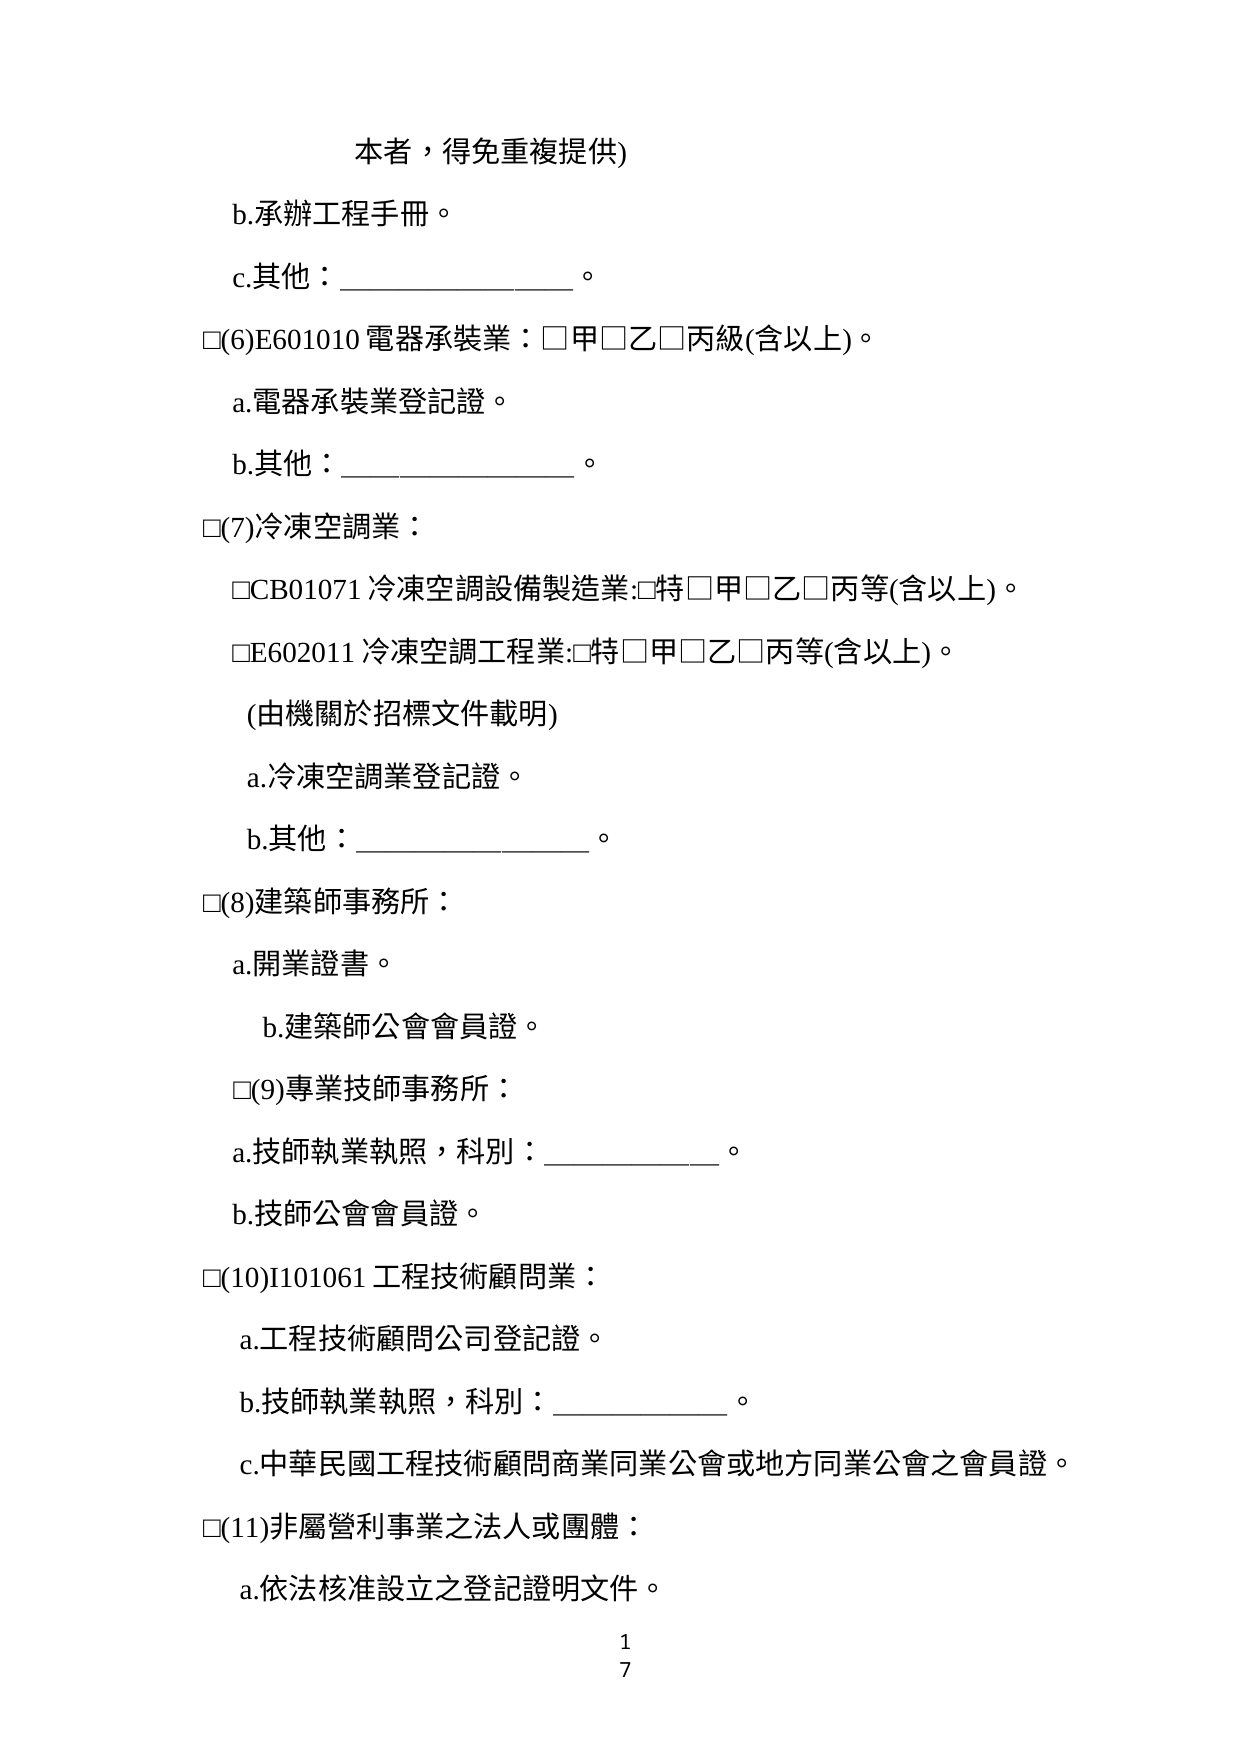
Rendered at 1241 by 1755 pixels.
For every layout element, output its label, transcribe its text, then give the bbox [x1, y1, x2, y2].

text a.依法核准設立之登記證明文件。 [130, 1545, 1110, 1608]
text □(9)專業技師事務所： [189, 1045, 1110, 1108]
text b.建築師公會會員證。 [189, 983, 1110, 1045]
text a.技師執業執照，科別：＿＿＿＿＿＿。 [130, 1108, 1110, 1170]
text □(6)E601010電器承裝業：□甲□乙□丙級(含以上)。 [130, 295, 1110, 358]
text b.其他：＿＿＿＿＿＿＿＿。 [130, 795, 1110, 858]
text c.中華民國工程技術顧問商業同業公會或地方同業公會之會員證。 [130, 1420, 1110, 1483]
text □E602011冷凍空調工程業:□特□甲□乙□丙等(含以上)。 [130, 608, 1110, 670]
text a.冷凍空調業登記證。 [130, 733, 1110, 795]
text □CB01071冷凍空調設備製造業:□特□甲□乙□丙等(含以上)。 [130, 545, 1110, 608]
text a.工程技術顧問公司登記證。 [130, 1295, 1110, 1358]
text c.其他：＿＿＿＿＿＿＿＿。 [130, 233, 1110, 295]
text b.技師執業執照，科別：＿＿＿＿＿＿。 [130, 1358, 1110, 1420]
text b.技師公會會員證。 [130, 1170, 1110, 1233]
text □(10)I101061工程技術顧問業： [130, 1233, 1110, 1295]
text b.其他：＿＿＿＿＿＿＿＿。 [130, 420, 1110, 483]
text □(11)非屬營利事業之法人或團體： [130, 1483, 1110, 1545]
text 本者，得免重複提供) [130, 108, 1110, 170]
text □(7)冷凍空調業： [130, 483, 1110, 545]
text b.承辦工程手冊。 [130, 170, 1110, 233]
text (由機關於招標文件載明) [130, 670, 1110, 733]
text a.電器承裝業登記證。 [130, 358, 1110, 420]
text a.開業證書。 [130, 920, 1110, 983]
text □(8)建築師事務所： [130, 858, 1110, 920]
